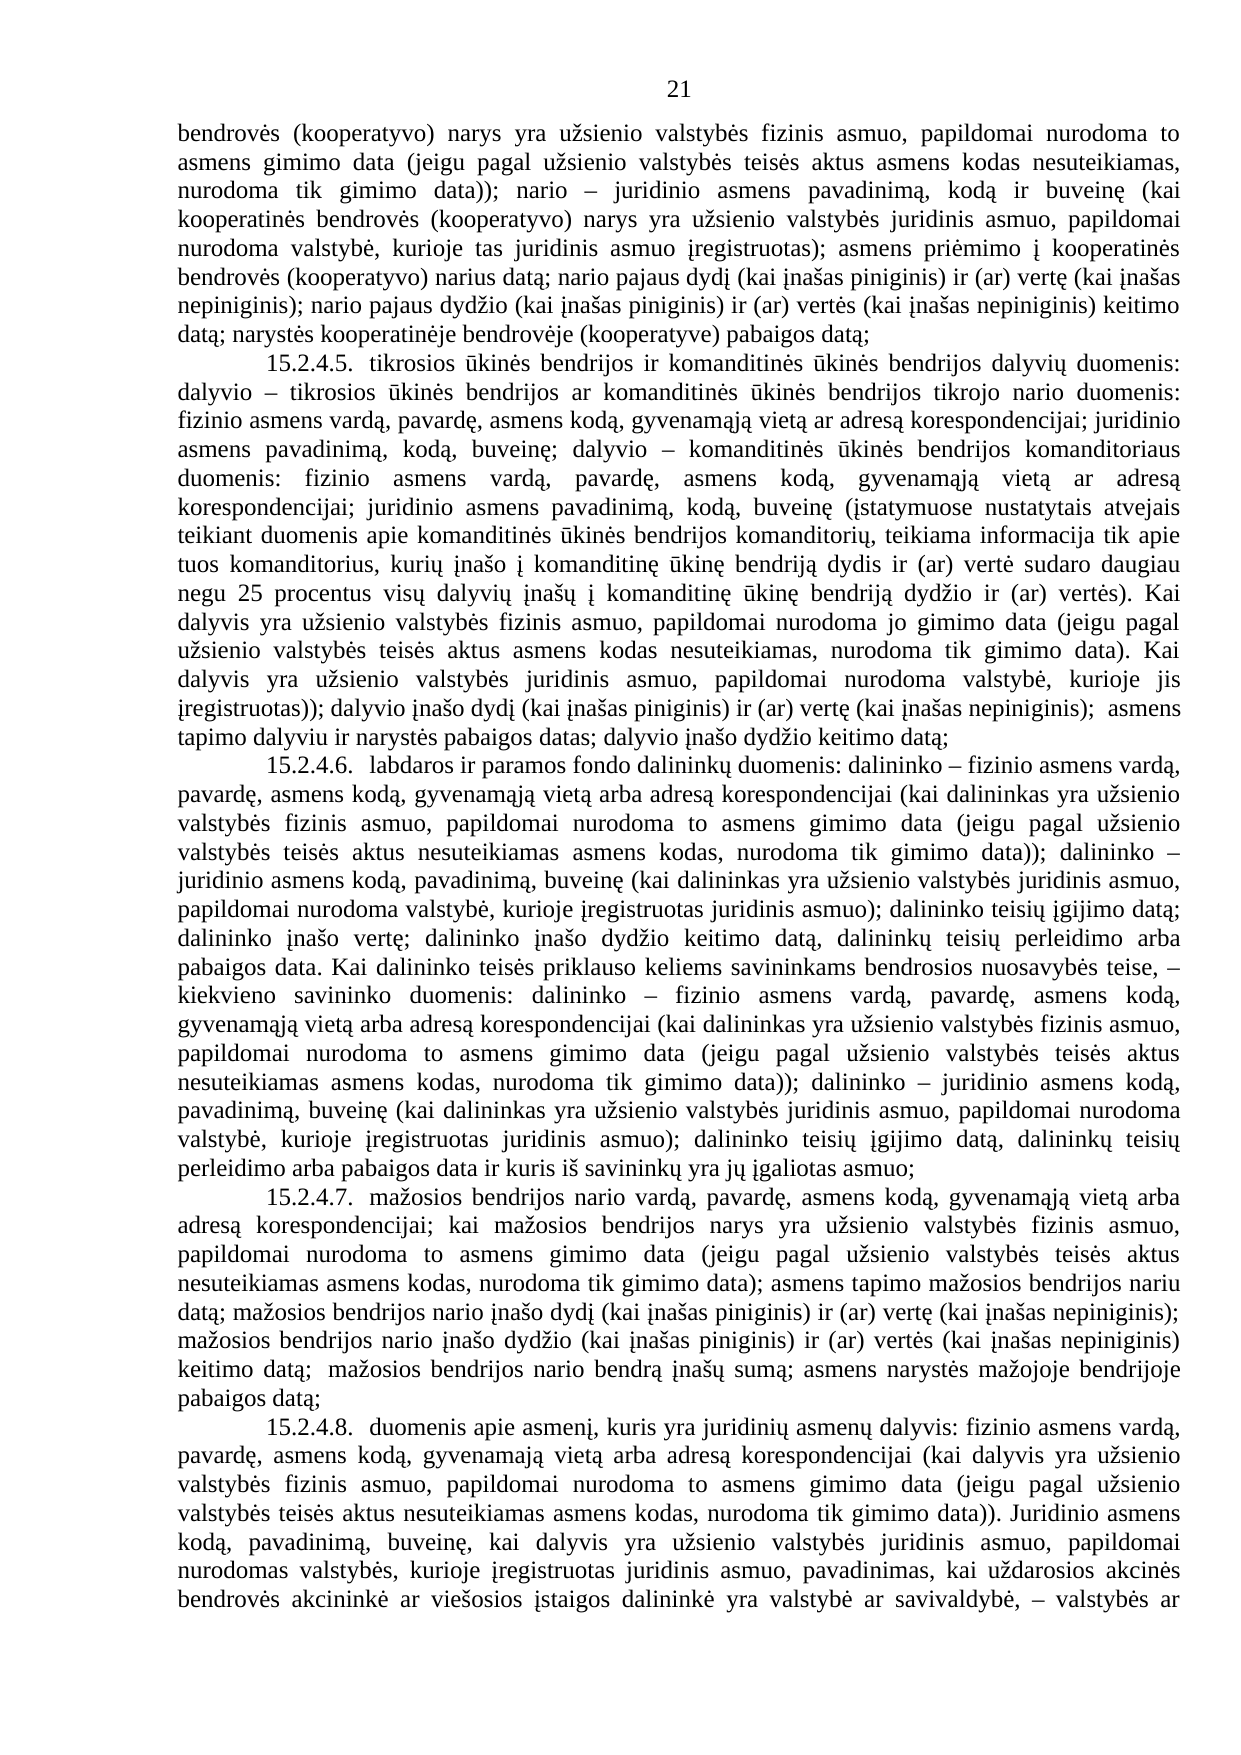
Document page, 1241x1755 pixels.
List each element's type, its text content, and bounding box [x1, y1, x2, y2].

text 15.2.4.6. labdaros ir paramos fondo dalininkų duomenis: dalininko – fizinio asmens vardą, pavardę, asmens kodą, gyvenamąją vietą arba adresą korespondencijai (kai dalininkas yra užsienio valstybės fizinis asmuo, papildomai nurodoma to asmens gimimo data (jeigu pagal užsienio valstybės teisės aktus nesuteikiamas asmens kodas, nurodoma tik gimimo data)); dalininko – juridinio asmens kodą, pavadinimą, buveinę (kai dalininkas yra užsienio valstybės juridinis asmuo, papildomai nurodoma valstybė, kurioje įregistruotas juridinis asmuo); dalininko teisių įgijimo datą; dalininko įnašo vertę; dalininko įnašo dydžio keitimo datą, dalininkų teisių perleidimo arba pabaigos data. Kai dalininko teisės priklauso keliems savininkams bendrosios nuosavybės teise, – kiekvieno savininko duomenis: dalininko – fizinio asmens vardą, pavardę, asmens kodą, gyvenamąją vietą arba adresą korespondencijai (kai dalininkas yra užsienio valstybės fizinis asmuo, papildomai nurodoma to asmens gimimo data (jeigu pagal užsienio valstybės teisės aktus nesuteikiamas asmens kodas, nurodoma tik gimimo data)); dalininko – juridinio asmens kodą, pavadinimą, buveinę (kai dalininkas yra užsienio valstybės juridinis asmuo, papildomai nurodoma valstybė, kurioje įregistruotas juridinis asmuo); dalininko teisių įgijimo datą, dalininkų teisių perleidimo arba pabaigos data ir kuris iš savininkų yra jų įgaliotas asmuo; [177, 751, 1181, 1182]
text bendrovės (kooperatyvo) narys yra užsienio valstybės fizinis asmuo, papildomai nurodoma to asmens gimimo data (jeigu pagal užsienio valstybės teisės aktus asmens kodas nesuteikiamas, nurodoma tik gimimo data)); nario – juridinio asmens pavadinimą, kodą ir buveinę (kai kooperatinės bendrovės (kooperatyvo) narys yra užsienio valstybės juridinis asmuo, papildomai nurodoma valstybė, kurioje tas juridinis asmuo įregistruotas); asmens priėmimo į kooperatinės bendrovės (kooperatyvo) narius datą; nario pajaus dydį (kai įnašas piniginis) ir (ar) vertę (kai įnašas nepiniginis); nario pajaus dydžio (kai įnašas piniginis) ir (ar) vertės (kai įnašas nepiniginis) keitimo datą; narystės kooperatinėje bendrovėje (kooperatyve) pabaigos datą; [177, 118, 1181, 348]
text 15.2.4.8. duomenis apie asmenį, kuris yra juridinių asmenų dalyvis: fizinio asmens vardą, pavardę, asmens kodą, gyvenamają vietą arba adresą korespondencijai (kai dalyvis yra užsienio valstybės fizinis asmuo, papildomai nurodoma to asmens gimimo data (jeigu pagal užsienio valstybės teisės aktus nesuteikiamas asmens kodas, nurodoma tik gimimo data)). Juridinio asmens kodą, pavadinimą, buveinę, kai dalyvis yra užsienio valstybės juridinis asmuo, papildomai nurodomas valstybės, kurioje įregistruotas juridinis asmuo, pavadinimas, kai uždarosios akcinės bendrovės akcininkė ar viešosios įstaigos dalininkė yra valstybė ar savivaldybė, – valstybės ar [177, 1412, 1181, 1613]
text 15.2.4.7. mažosios bendrijos nario vardą, pavardę, asmens kodą, gyvenamąją vietą arba adresą korespondencijai; kai mažosios bendrijos narys yra užsienio valstybės fizinis asmuo, papildomai nurodoma to asmens gimimo data (jeigu pagal užsienio valstybės teisės aktus nesuteikiamas asmens kodas, nurodoma tik gimimo data); asmens tapimo mažosios bendrijos nariu datą; mažosios bendrijos nario įnašo dydį (kai įnašas piniginis) ir (ar) vertę (kai įnašas nepiniginis); mažosios bendrijos nario įnašo dydžio (kai įnašas piniginis) ir (ar) vertės (kai įnašas nepiniginis) keitimo datą; mažosios bendrijos nario bendrą įnašų sumą; asmens narystės mažojoje bendrijoje pabaigos datą; [177, 1182, 1181, 1412]
text 15.2.4.5. tikrosios ūkinės bendrijos ir komanditinės ūkinės bendrijos dalyvių duomenis: dalyvio – tikrosios ūkinės bendrijos ar komanditinės ūkinės bendrijos tikrojo nario duomenis: fizinio asmens vardą, pavardę, asmens kodą, gyvenamąją vietą ar adresą korespondencijai; juridinio asmens pavadinimą, kodą, buveinę; dalyvio – komanditinės ūkinės bendrijos komanditoriaus duomenis: fizinio asmens vardą, pavardę, asmens kodą, gyvenamąją vietą ar adresą korespondencijai; juridinio asmens pavadinimą, kodą, buveinę (įstatymuose nustatytais atvejais teikiant duomenis apie komanditinės ūkinės bendrijos komanditorių, teikiama informacija tik apie tuos komanditorius, kurių įnašo į komanditinę ūkinę bendriją dydis ir (ar) vertė sudaro daugiau negu 25 procentus visų dalyvių įnašų į komanditinę ūkinę bendriją dydžio ir (ar) vertės). Kai dalyvis yra užsienio valstybės fizinis asmuo, papildomai nurodoma jo gimimo data (jeigu pagal užsienio valstybės teisės aktus asmens kodas nesuteikiamas, nurodoma tik gimimo data). Kai dalyvis yra užsienio valstybės juridinis asmuo, papildomai nurodoma valstybė, kurioje jis įregistruotas)); dalyvio įnašo dydį (kai įnašas piniginis) ir (ar) vertę (kai įnašas nepiniginis); asmens tapimo dalyviu ir narystės pabaigos datas; dalyvio įnašo dydžio keitimo datą; [177, 348, 1181, 751]
